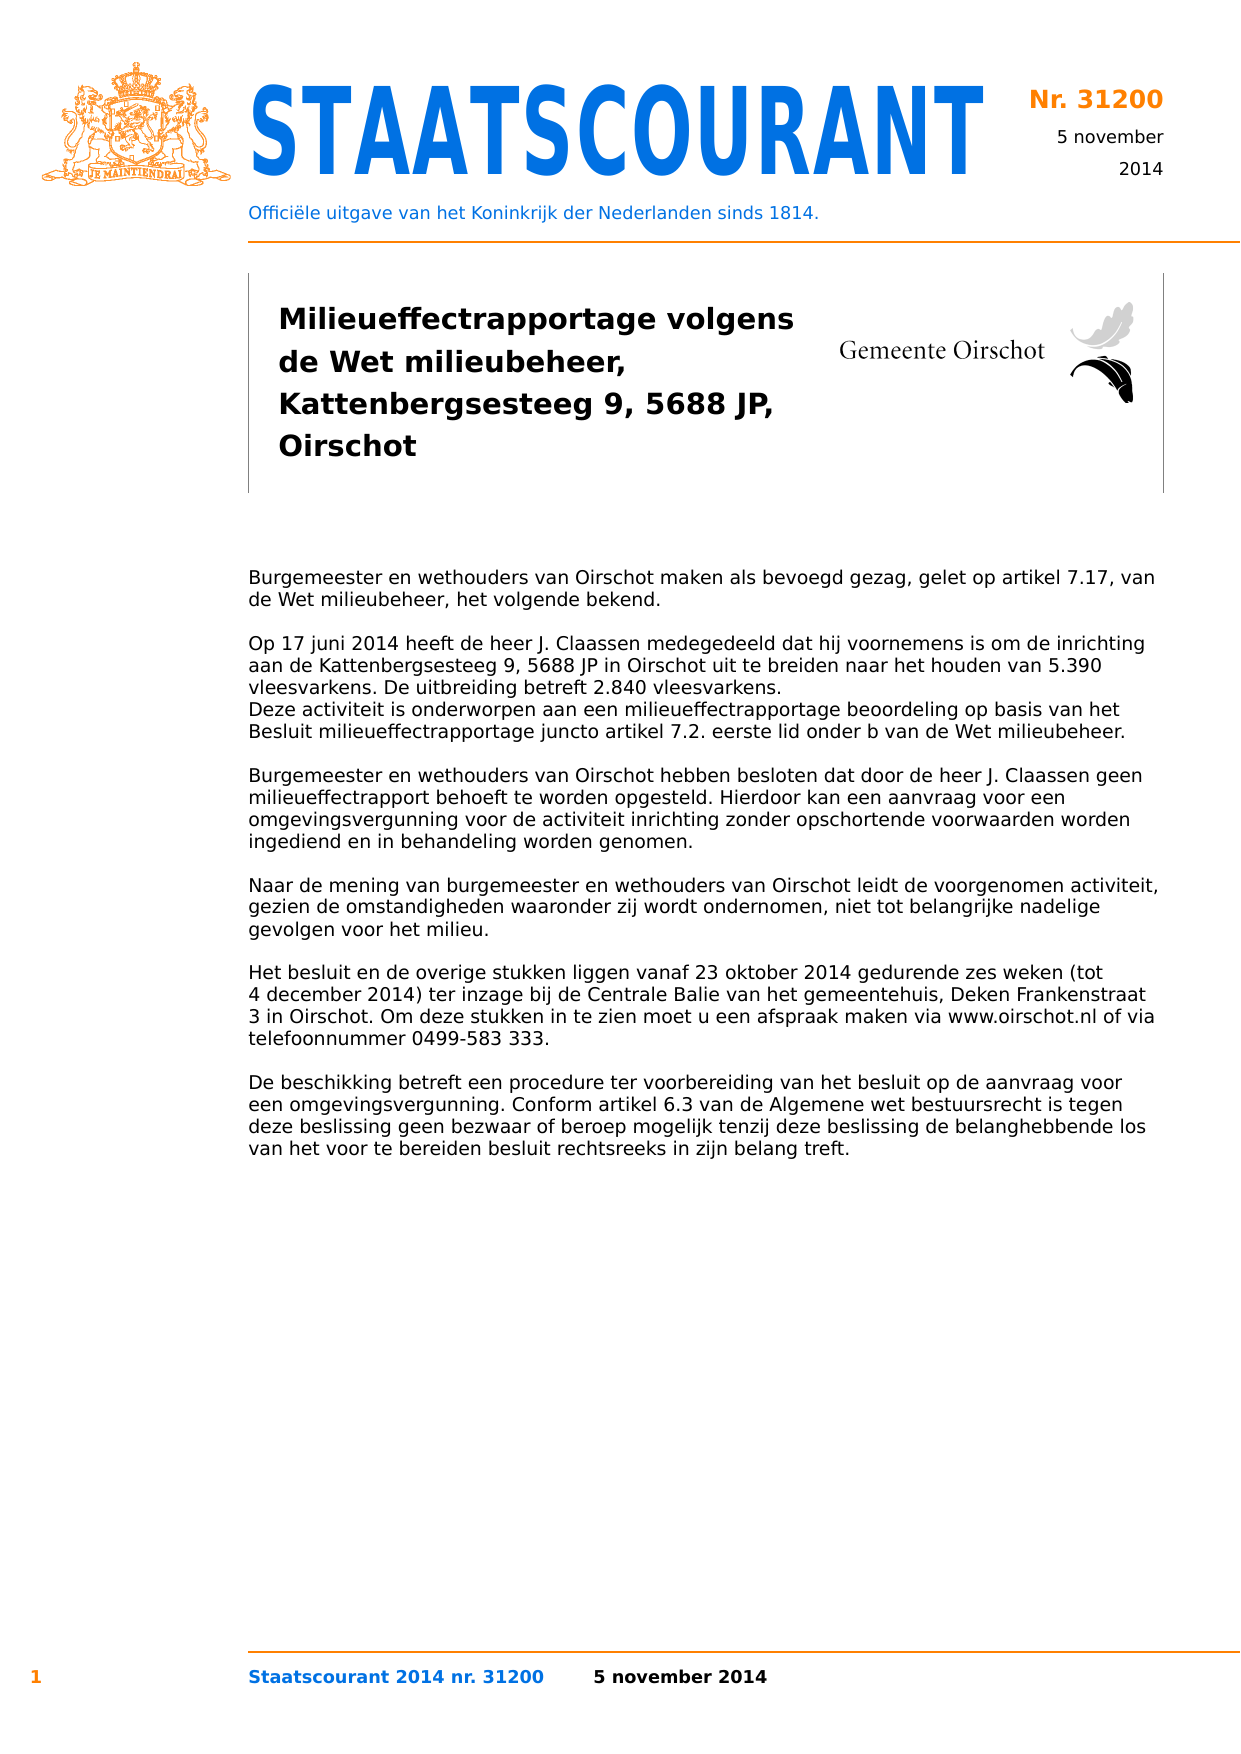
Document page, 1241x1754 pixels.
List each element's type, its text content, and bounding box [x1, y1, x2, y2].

text Burgemeester en wethouders van Oirschot maken als bevoegd gezag, gelet op artikel 7.17, van de Wet milieubeheer, het volgende bekend. [248, 567, 1163, 611]
text Naar de mening van burgemeester en wethouders van Oirschot leidt de voorgenomen activiteit, gezien de omstandigheden waaronder zij wordt ondernomen, niet tot belangrijke nadelige gevolgen voor het milieu. [248, 874, 1163, 940]
table_cell 2014 [998, 153, 1240, 203]
text De beschikking betreft een procedure ter voorbereiding van het besluit op de aanvraag voor een omgevingsvergunning. Conform artikel 6.3 van de Algemene wet bestuursrecht is tegen deze beslissing geen bezwaar of beroep mogelijk tenzij deze beslissing de belanghebbende los van het voor te bereiden besluit rechtsreeks in zijn belang treft. [248, 1072, 1163, 1160]
text Het besluit en de overige stukken liggen vanaf 23 oktober 2014 gedurende zes weken (tot 4 december 2014) ter inzage bij de Centrale Balie van het gemeentehuis, Deken Frankenstraat 3 in Oirschot. Om deze stukken in te zien moet u een afspraak maken via www.oirschot.nl of via telefoonnummer 0499-583 333. [248, 962, 1163, 1050]
table_header Nr. 31200 [998, 62, 1240, 121]
picture [838, 302, 1134, 403]
subtitle Milieueffectrapportage volgens de Wet milieubeheer, Kattenbergsesteeg 9, 5688 JP, Oirschot [249, 273, 1163, 493]
text Burgemeester en wethouders van Oirschot hebben besloten dat door de heer J. Claassen geen milieueffectrapport behoeft te worden opgesteld. Hierdoor kan een aanvraag voor een omgevingsvergunning voor de activiteit inrichting zonder opschortende voorwaarden worden ingediend en in behandeling worden genomen. [248, 765, 1163, 853]
picture [41, 62, 231, 186]
table_cell Officiële uitgave van het Koninkrijk der Nederlanden sinds 1814. [248, 203, 1240, 241]
text Op 17 juni 2014 heeft de heer J. Claassen medegedeeld dat hij voornemens is om de inrichting aan de Kattenbergsesteeg 9, 5688 JP in Oirschot uit te breiden naar het houden van 5.390 vleesvarkens. De uitbreiding betreft 2.840 vleesvarkens. [248, 633, 1163, 699]
table_header STAATSCOURANT [248, 62, 998, 203]
table_cell 5 november [998, 121, 1240, 153]
table_header [25, 62, 248, 241]
text Deze activiteit is onderworpen aan een milieueffectrapportage beoordeling op basis van het Besluit milieueffectrapportage juncto artikel 7.2. eerste lid onder b van de Wet milieubeheer. [248, 699, 1163, 743]
